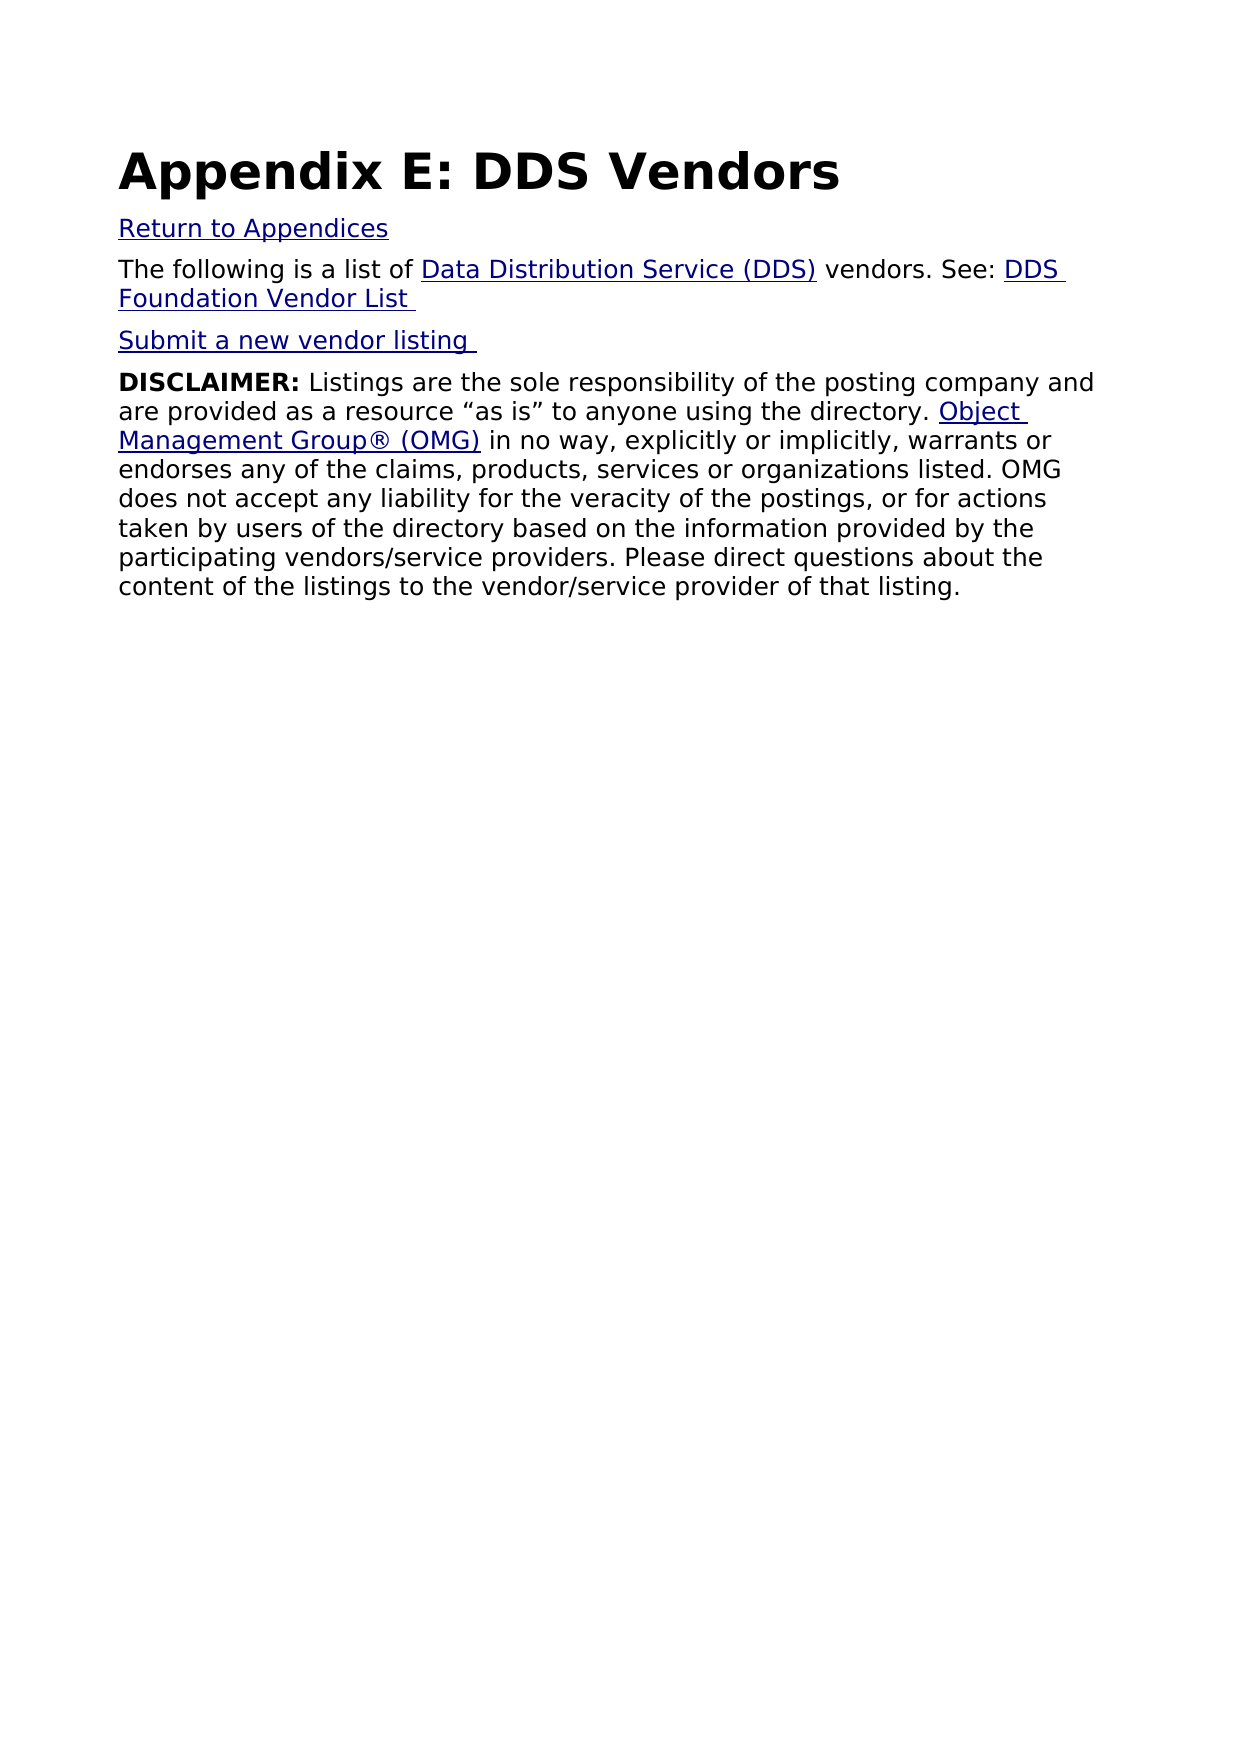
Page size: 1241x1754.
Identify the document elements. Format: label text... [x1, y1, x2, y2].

subtitle Appendix E: DDS Vendors [118, 143, 1122, 201]
text The following is a list of Data Distribution Service (DDS) vendors. See: DDS Foundation Vendor List [118, 256, 1122, 314]
text Submit a new vendor listing [118, 326, 1122, 356]
text DISCLAIMER: Listings are the sole responsibility of the posting company and are provided as a resource “as is” to anyone using the directory. Object Management Group® (OMG) in no way, explicitly or implicitly, warrants or endorses any of the claims, products, services or organizations listed. OMG does not accept any liability for the veracity of the postings, or for actions taken by users of the directory based on the information provided by the participating vendors/service providers. Please direct questions about the content of the listings to the vendor/service provider of that listing. [118, 368, 1122, 601]
text Return to Appendices [118, 214, 1122, 243]
